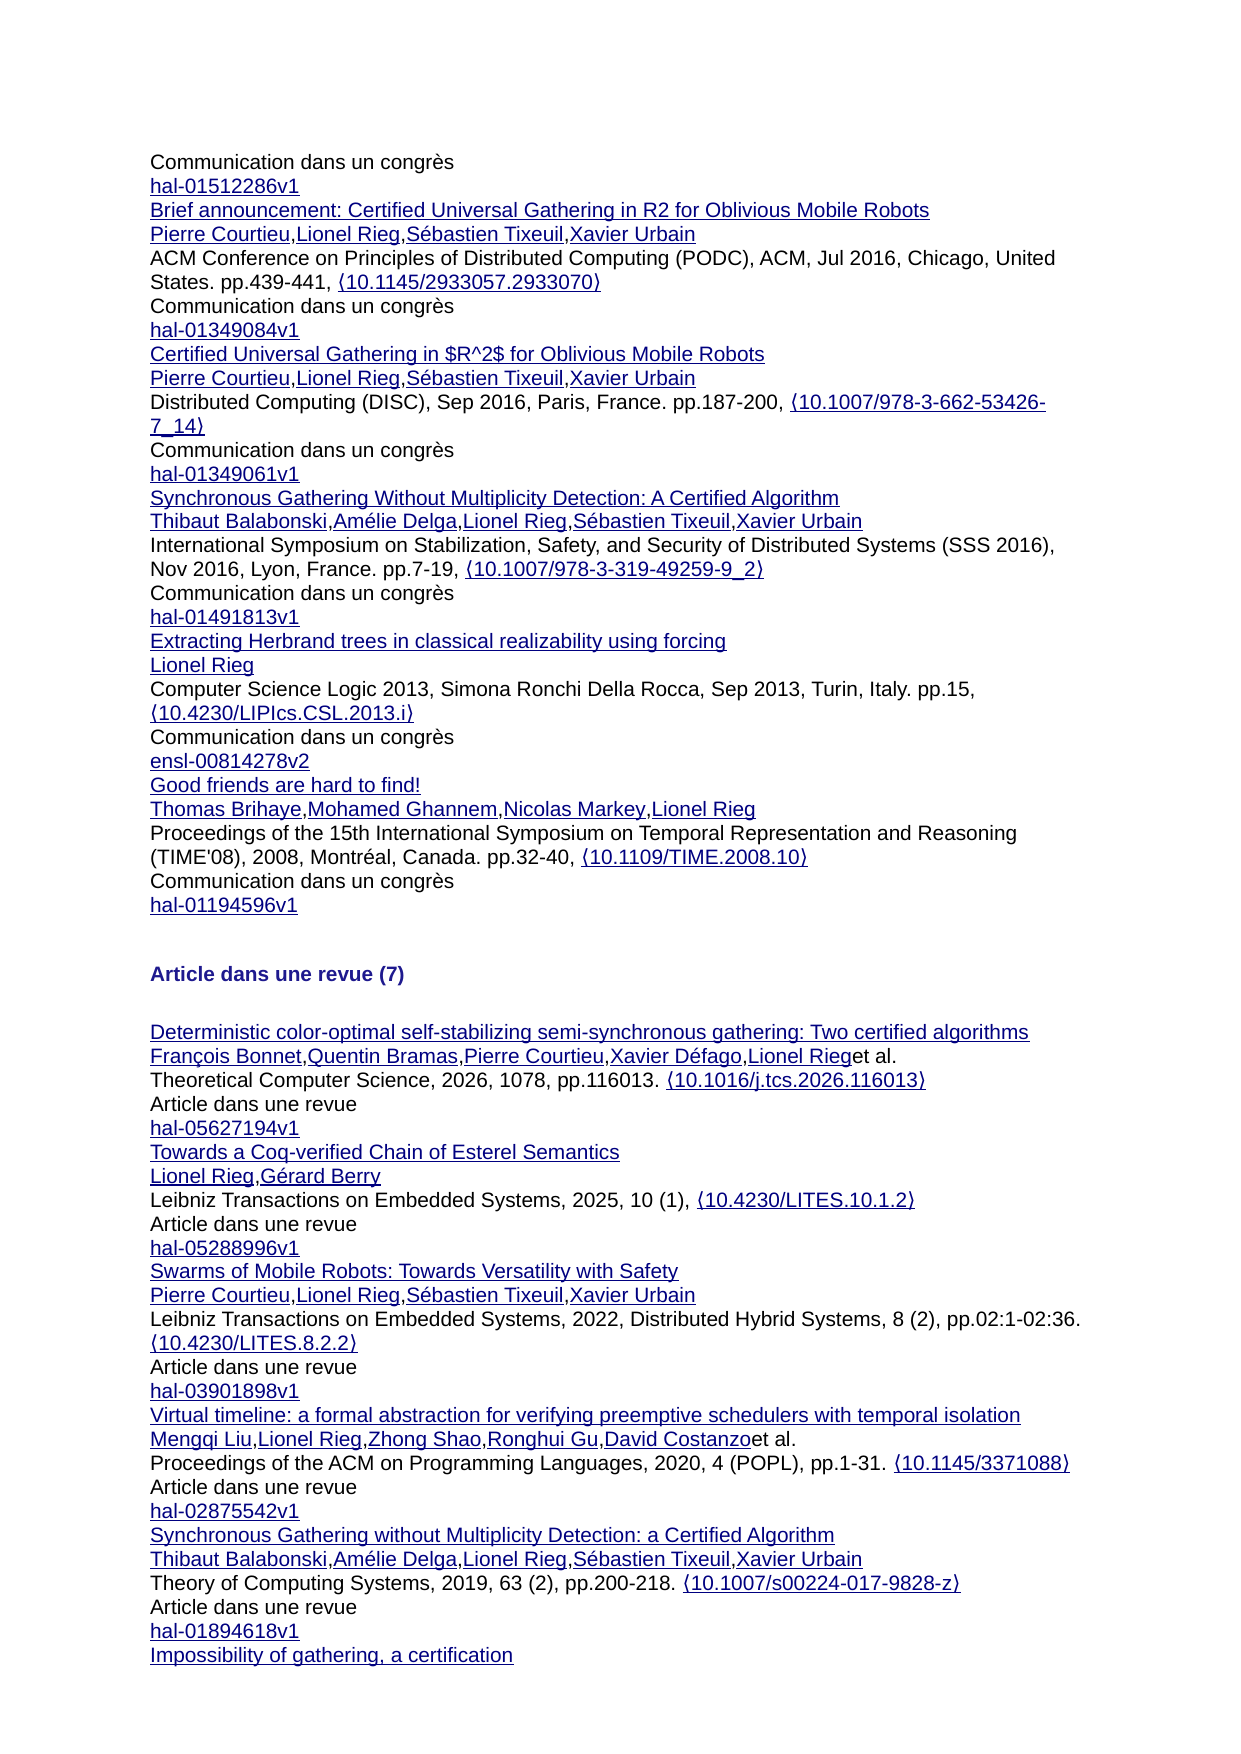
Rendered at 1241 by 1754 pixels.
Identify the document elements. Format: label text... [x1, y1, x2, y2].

subtitle Article dans une revue (7) [150, 961, 1090, 985]
table_cell Impossibility of gathering, a certification [150, 1643, 1090, 1667]
table_cell Towards a Coq-verified Chain of Esterel Semantics Lionel Rieg,Gérard Berry Leibniz Transactions on Embedded Systems, 2025, 10 (1), ⟨10.4230/LITES.10.1.2⟩ Article dans une revue hal-05288996v1 [150, 1140, 1090, 1259]
table_cell Extracting Herbrand trees in classical realizability using forcing Lionel Rieg Computer Science Logic 2013, Simona Ronchi Della Rocca, Sep 2013, Turin, Italy. pp.15, ⟨10.4230/LIPIcs.CSL.2013.i⟩ Communication dans un congrès ensl-00814278v2 [150, 629, 1090, 773]
table_cell Brief announcement: Certified Universal Gathering in R2 for Oblivious Mobile Robots Pierre Courtieu,Lionel Rieg,Sébastien Tixeuil,Xavier Urbain ACM Conference on Principles of Distributed Computing (PODC), ACM, Jul 2016, Chicago, United States. pp.439-441, ⟨10.1145/2933057.2933070⟩ Communication dans un congrès hal-01349084v1 [150, 198, 1090, 342]
table_cell Synchronous Gathering Without Multiplicity Detection: A Certified Algorithm Thibaut Balabonski,Amélie Delga,Lionel Rieg,Sébastien Tixeuil,Xavier Urbain International Symposium on Stabilization, Safety, and Security of Distributed Systems (SSS 2016), Nov 2016, Lyon, France. pp.7-19, ⟨10.1007/978-3-319-49259-9_2⟩ Communication dans un congrès hal-01491813v1 [150, 485, 1090, 629]
table_cell Swarms of Mobile Robots: Towards Versatility with Safety Pierre Courtieu,Lionel Rieg,Sébastien Tixeuil,Xavier Urbain Leibniz Transactions on Embedded Systems, 2022, Distributed Hybrid Systems, 8 (2), pp.02:1-02:36. ⟨10.4230/LITES.8.2.2⟩ Article dans une revue hal-03901898v1 [150, 1259, 1090, 1403]
table_cell Good friends are hard to find! Thomas Brihaye,Mohamed Ghannem,Nicolas Markey,Lionel Rieg Proceedings of the 15th International Symposium on Temporal Representation and Reasoning (TIME'08), 2008, Montréal, Canada. pp.32-40, ⟨10.1109/TIME.2008.10⟩ Communication dans un congrès hal-01194596v1 [150, 773, 1090, 917]
table_cell Synchronous Gathering without Multiplicity Detection: a Certified Algorithm Thibaut Balabonski,Amélie Delga,Lionel Rieg,Sébastien Tixeuil,Xavier Urbain Theory of Computing Systems, 2019, 63 (2), pp.200-218. ⟨10.1007/s00224-017-9828-z⟩ Article dans une revue hal-01894618v1 [150, 1523, 1090, 1643]
table_cell Communication dans un congrès hal-01512286v1 [150, 150, 1090, 198]
table_cell Certified Universal Gathering in $R^2$ for Oblivious Mobile Robots Pierre Courtieu,Lionel Rieg,Sébastien Tixeuil,Xavier Urbain Distributed Computing (DISC), Sep 2016, Paris, France. pp.187-200, ⟨10.1007/978-3-662-53426-7_14⟩ Communication dans un congrès hal-01349061v1 [150, 342, 1090, 485]
table_cell Virtual timeline: a formal abstraction for verifying preemptive schedulers with temporal isolation Mengqi Liu,Lionel Rieg,Zhong Shao,Ronghui Gu,David Costanzoet al. Proceedings of the ACM on Programming Languages, 2020, 4 (POPL), pp.1-31. ⟨10.1145/3371088⟩ Article dans une revue hal-02875542v1 [150, 1403, 1090, 1523]
table_header Deterministic color-optimal self-stabilizing semi-synchronous gathering: Two certified algorithms François Bonnet,Quentin Bramas,Pierre Courtieu,Xavier Défago,Lionel Rieget al. Theoretical Computer Science, 2026, 1078, pp.116013. ⟨10.1016/j.tcs.2026.116013⟩ Article dans une revue hal-05627194v1 [150, 1020, 1090, 1139]
